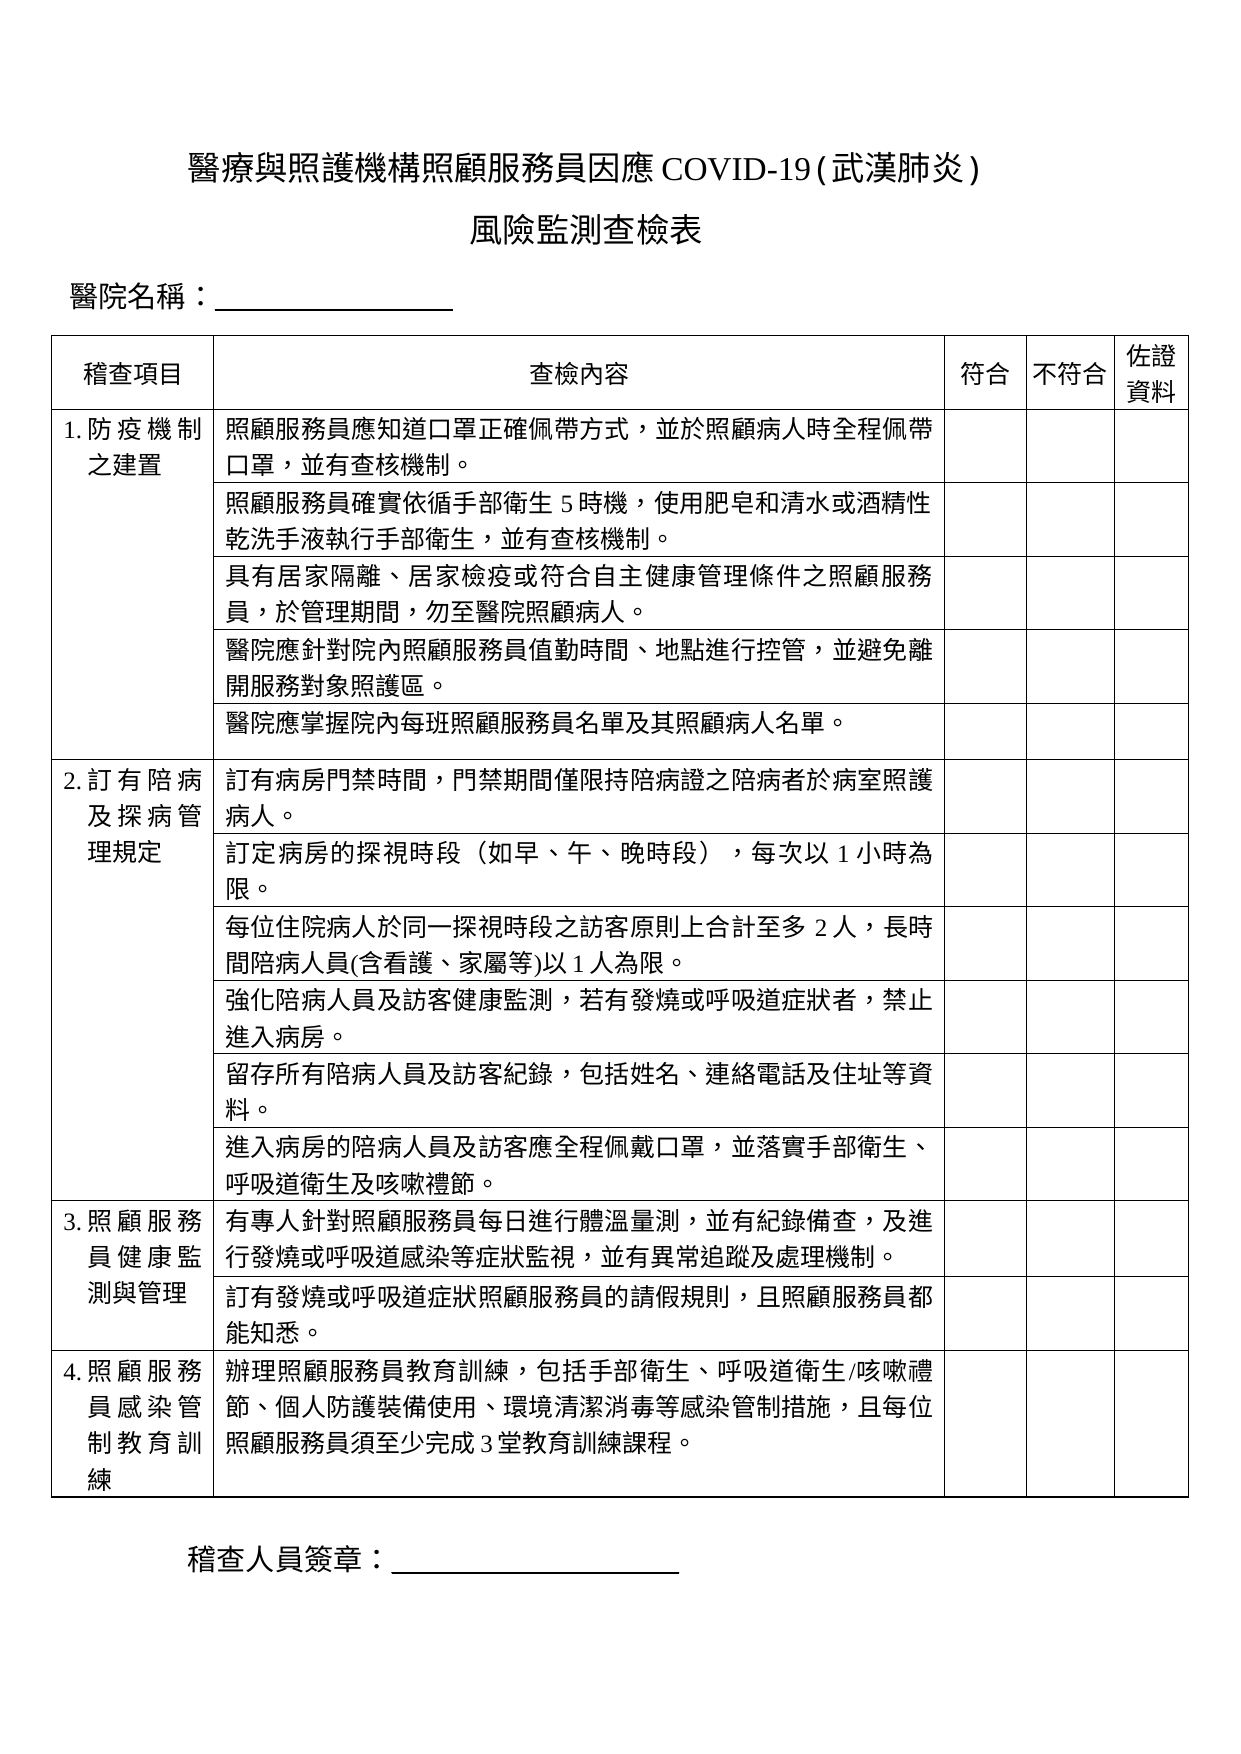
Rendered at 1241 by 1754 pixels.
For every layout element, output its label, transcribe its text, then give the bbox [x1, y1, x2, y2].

table_cell [945, 557, 1026, 629]
table_cell [1027, 1201, 1114, 1276]
table_cell [945, 1351, 1026, 1496]
table_cell 具有居家隔離、居家檢疫或符合自主健康管理條件之照顧服務員，於管理期間，勿至醫院照顧病人。 [214, 557, 944, 629]
table_cell 進入病房的陪病人員及訪客應全程佩戴口罩，並落實手部衛生、呼吸道衛生及咳嗽禮節。 [214, 1128, 944, 1200]
table_cell [1027, 760, 1114, 833]
table_cell 醫院應針對院內照顧服務員值勤時間、地點進行控管，並避免離開服務對象照護區。 [214, 630, 944, 703]
table_cell [945, 981, 1026, 1053]
table_cell 每位住院病人於同一探視時段之訪客原則上合計至多2人，長時間陪病人員(含看護、家屬等)以1人為限。 [214, 907, 944, 980]
text 醫院名稱：___________________ [69, 274, 1053, 316]
table_cell [1115, 1054, 1188, 1127]
table_cell [1115, 1351, 1188, 1496]
table_cell [945, 1277, 1026, 1350]
table_cell [1027, 483, 1114, 556]
table_cell [1115, 630, 1188, 703]
table_header 查檢內容 [214, 336, 944, 408]
table_cell [1027, 704, 1114, 759]
table_header 不符合 [1027, 336, 1114, 408]
table_cell [1115, 1201, 1188, 1276]
table_cell [1115, 704, 1188, 759]
table_cell [945, 1128, 1026, 1200]
table_cell 訂有病房門禁時間，門禁期間僅限持陪病證之陪病者於病室照護病人。 [214, 760, 944, 833]
table_cell [1027, 1054, 1114, 1127]
table_cell [1115, 981, 1188, 1053]
table_cell [1027, 907, 1114, 980]
table_cell [1115, 1128, 1188, 1200]
table_cell 照顧服務員確實依循手部衛生5時機，使用肥皂和清水或酒精性乾洗手液執行手部衛生，並有查核機制。 [214, 483, 944, 556]
table_cell [1115, 834, 1188, 906]
table_header 佐證資料 [1115, 336, 1188, 408]
table_cell 留存所有陪病人員及訪客紀錄，包括姓名、連絡電話及住址等資料。 [214, 1054, 944, 1127]
table_cell 1.防疫機制之建置 [52, 410, 213, 759]
table_cell [1027, 981, 1114, 1053]
table_cell [945, 1054, 1026, 1127]
table_cell [1027, 834, 1114, 906]
table_cell 有專人針對照顧服務員每日進行體溫量測，並有紀錄備查，及進行發燒或呼吸道感染等症狀監視，並有異常追蹤及處理機制。 [214, 1201, 944, 1276]
table_cell 3.照顧服務員健康監測與管理 [52, 1201, 213, 1350]
table_cell 訂定病房的探視時段（如早、午、晚時段），每次以1小時為限。 [214, 834, 944, 906]
table_cell 辦理照顧服務員教育訓練，包括手部衛生、呼吸道衛生/咳嗽禮節、個人防護裝備使用、環境清潔消毒等感染管制措施，且每位照顧服務員須至少完成3堂教育訓練課程。 [214, 1351, 944, 1496]
table_cell [1115, 760, 1188, 833]
table_cell [1027, 557, 1114, 629]
table_cell [945, 760, 1026, 833]
table_cell [1115, 483, 1188, 556]
table_cell [1115, 557, 1188, 629]
table_cell [1115, 907, 1188, 980]
table_header 符合 [945, 336, 1026, 408]
table_cell 醫院應掌握院內每班照顧服務員名單及其照顧病人名單。 [214, 704, 944, 759]
table_cell [1115, 1277, 1188, 1350]
table_cell 照顧服務員應知道口罩正確佩帶方式，並於照顧病人時全程佩帶口罩，並有查核機制。 [214, 410, 944, 482]
text 稽查人員簽章：_______________________ [187, 1516, 1053, 1579]
table_cell [1027, 630, 1114, 703]
table_cell [945, 483, 1026, 556]
table_cell [945, 907, 1026, 980]
table_cell 4.照顧服務員感染管制教育訓練 [52, 1351, 213, 1496]
table_cell [1027, 1351, 1114, 1496]
table_cell [945, 1201, 1026, 1276]
table_cell [945, 704, 1026, 759]
table_cell [945, 630, 1026, 703]
table_cell [1027, 1128, 1114, 1200]
table_cell 2.訂有陪病及探病管理規定 [52, 760, 213, 1200]
text 醫療與照護機構照顧服務員因應COVID-19(武漢肺炎)風險監測查檢表 [187, 124, 985, 249]
table_cell [1027, 410, 1114, 482]
table_cell [1027, 1277, 1114, 1350]
table_cell 訂有發燒或呼吸道症狀照顧服務員的請假規則，且照顧服務員都能知悉。 [214, 1277, 944, 1350]
table_cell [1115, 410, 1188, 482]
table_header 稽查項目 [52, 336, 213, 408]
table_cell [945, 410, 1026, 482]
table_cell 強化陪病人員及訪客健康監測，若有發燒或呼吸道症狀者，禁止進入病房。 [214, 981, 944, 1053]
table_cell [945, 834, 1026, 906]
